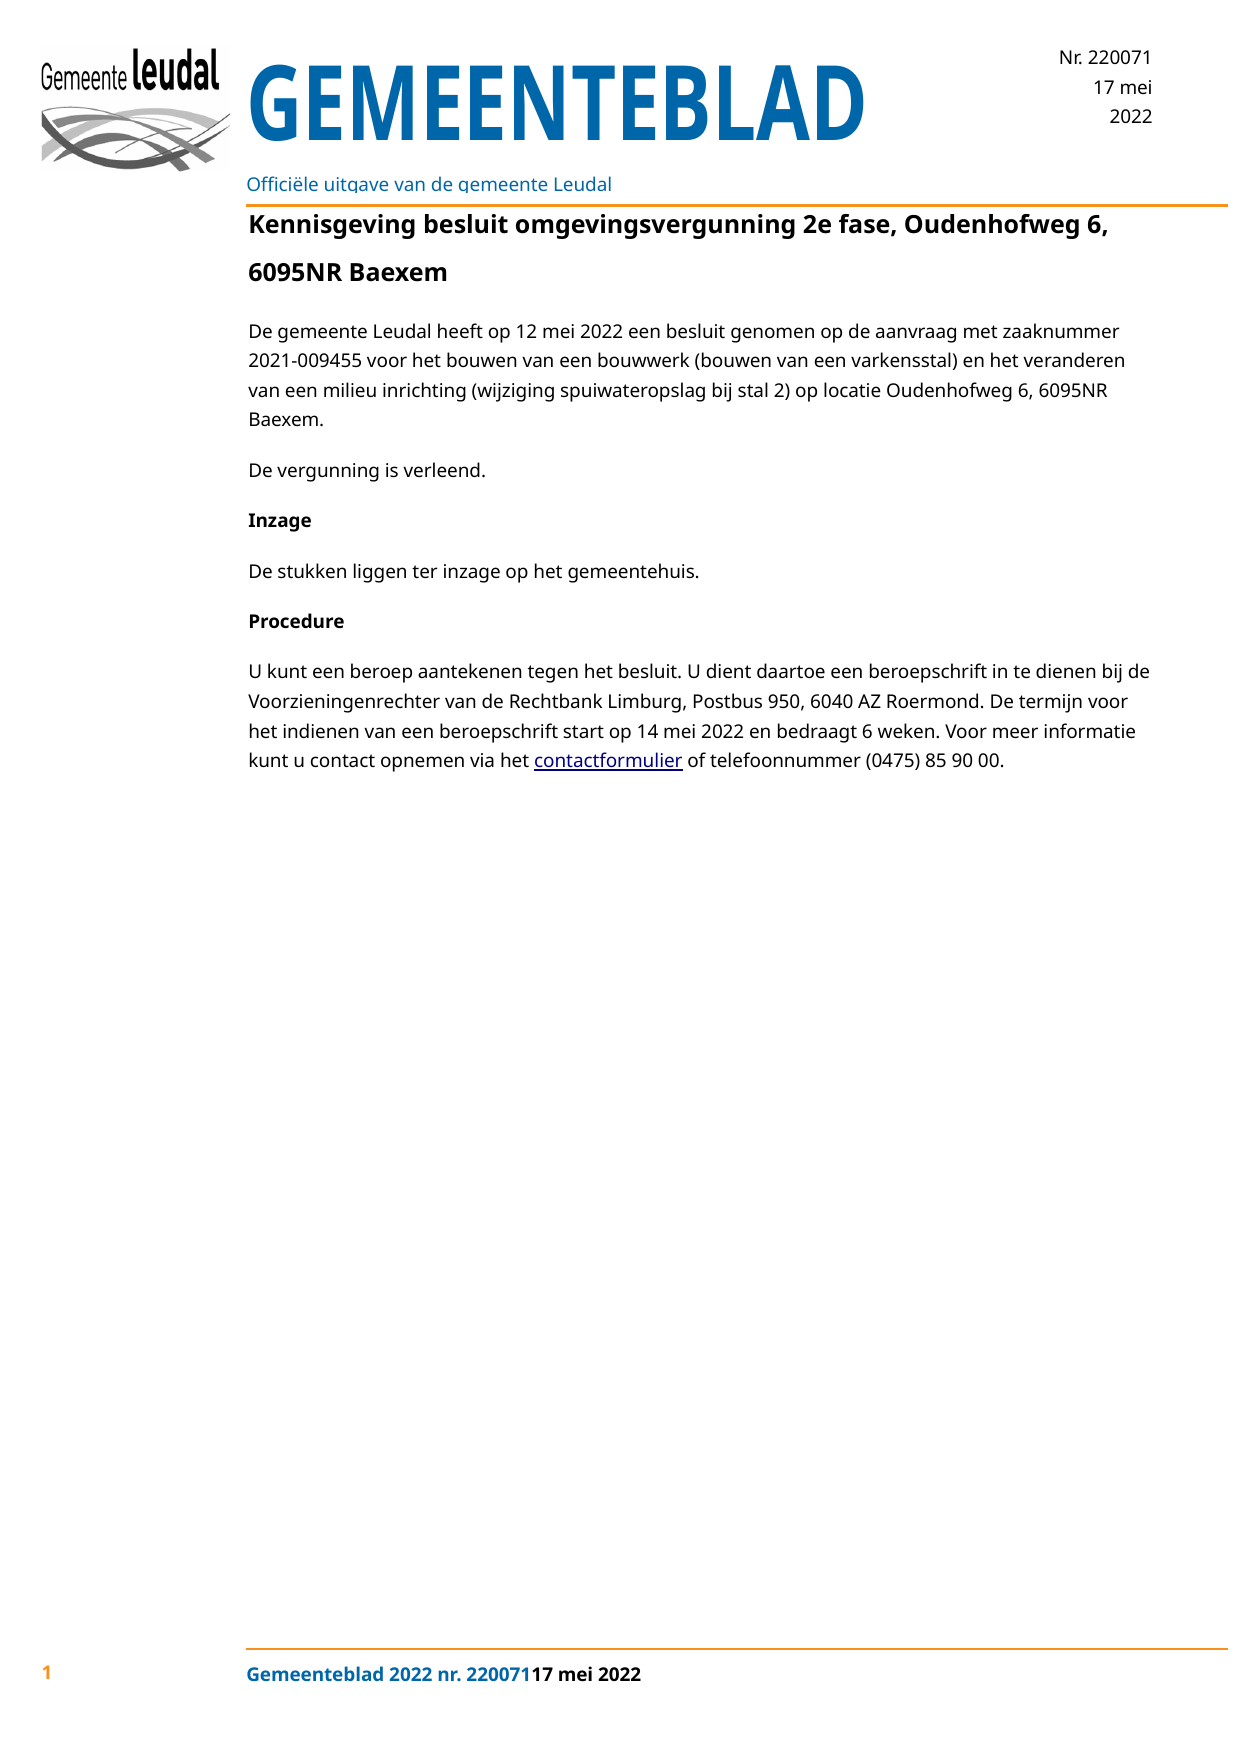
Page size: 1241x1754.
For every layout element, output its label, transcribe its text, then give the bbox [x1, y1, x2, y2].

text Procedure [248, 608, 1152, 634]
text U kunt een beroep aantekenen tegen het besluit. U dient daartoe een beroepschrift in te dienen bij de Voorzieningenrechter van de Rechtbank Limburg, Postbus 950, 6040 AZ Roermond. De termijn voor het indienen van een beroepschrift start op 14 mei 2022 en bedraagt 6 weken. Voor meer informatie kunt u contact opnemen via het contactformulier of telefoonnummer (0475) 85 90 00. [248, 659, 1152, 773]
text Kennisgeving besluit omgevingsvergunning 2e fase, Oudenhofweg 6, 6095NR Baexem [248, 207, 1152, 288]
text De gemeente Leudal heeft op 12 mei 2022 een besluit genomen op de aanvraag met zaaknummer 2021-009455 voor het bouwen van een bouwwerk (bouwen van een varkensstal) en het veranderen van een milieu inrichting (wijziging spuiwateropslag bij stal 2) op locatie Oudenhofweg 6, 6095NR Baexem. [248, 318, 1152, 432]
text De stukken liggen ter inzage op het gemeentehuis. [248, 558, 1152, 584]
picture [41, 47, 231, 172]
text De vergunning is verleend. [248, 457, 1152, 483]
text Inzage [248, 507, 1152, 533]
